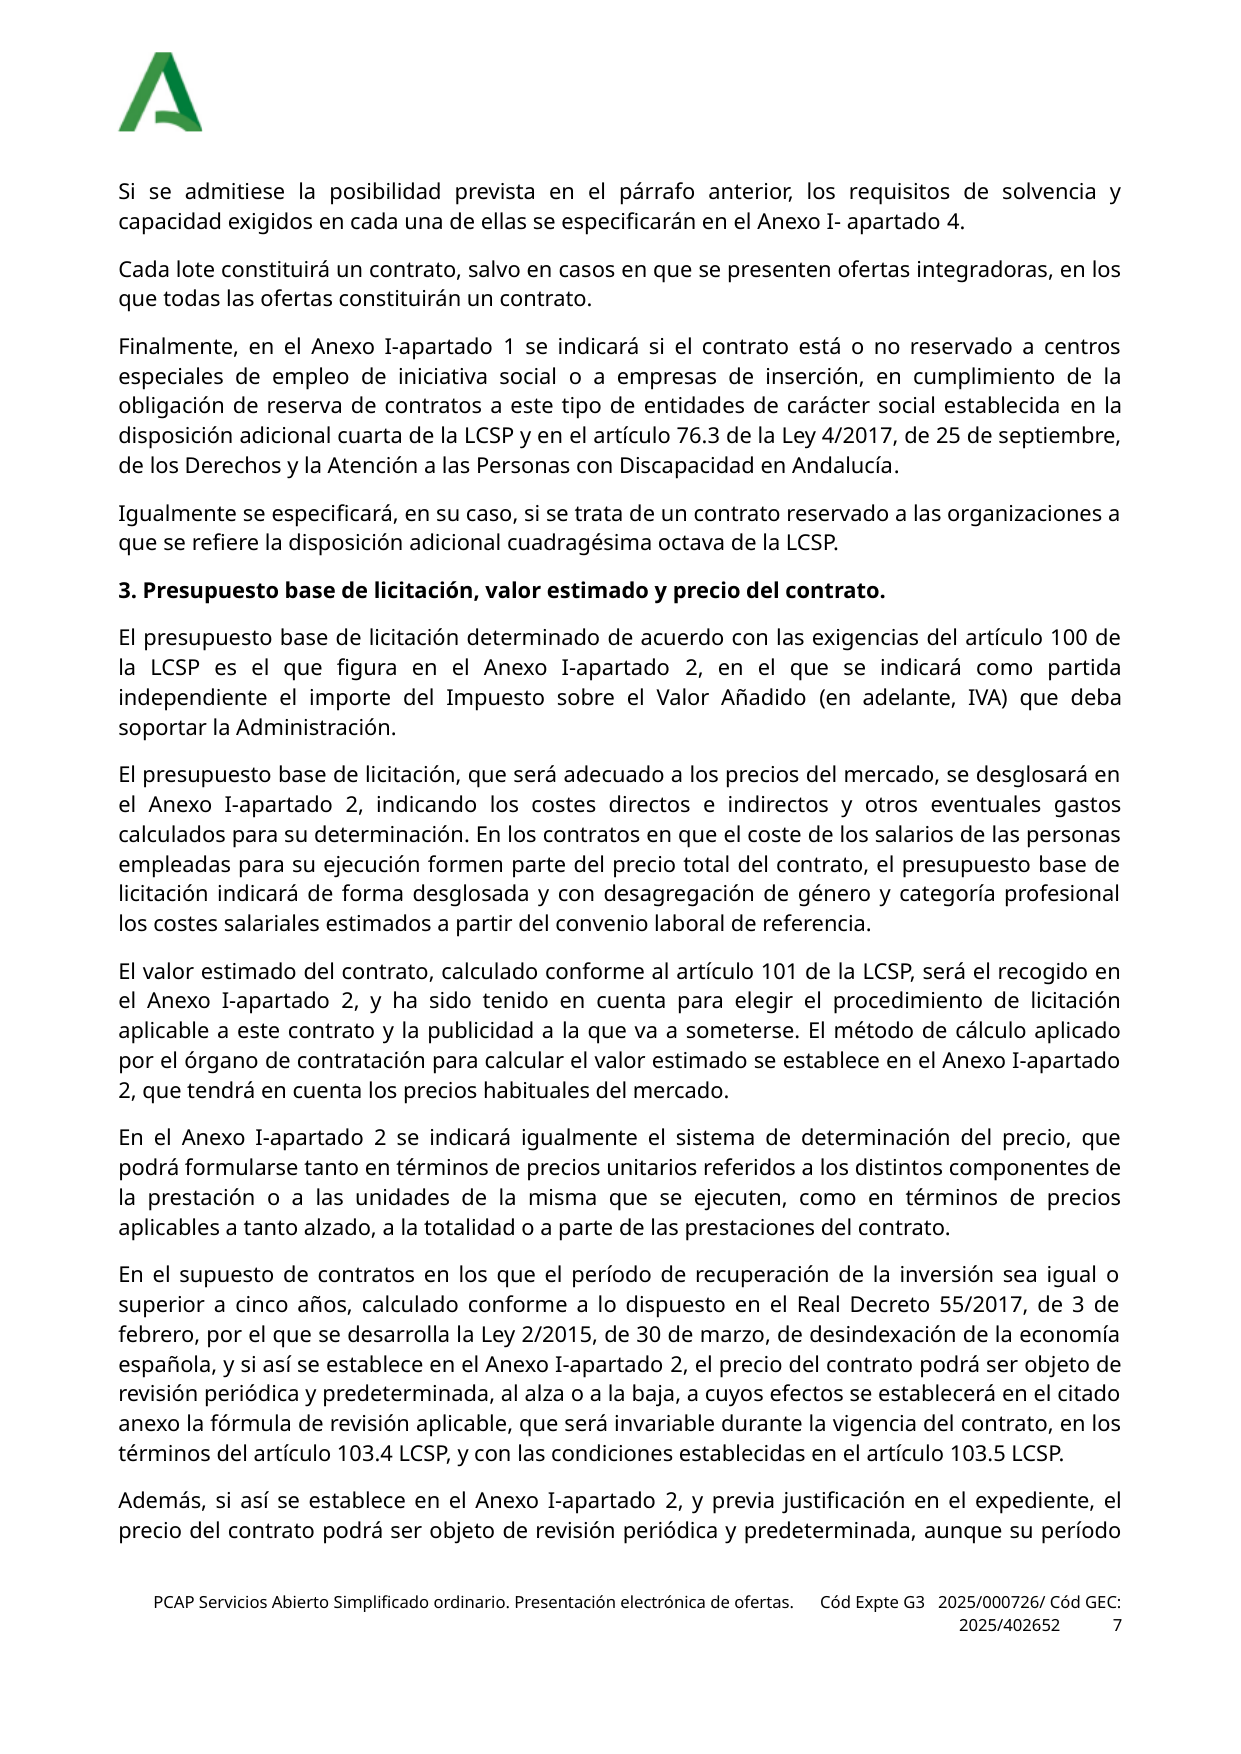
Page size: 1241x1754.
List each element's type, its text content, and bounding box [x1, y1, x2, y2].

text En el supuesto de contratos en los que el período de recuperación de la inversión sea igual o superior a cinco años, calculado conforme a lo dispuesto en el Real Decreto 55/2017, de 3 de febrero, por el que se desarrolla la Ley 2/2015, de 30 de marzo, de desindexación de la economía española, y si así se establece en el Anexo I-apartado 2, el precio del contrato podrá ser objeto de revisión periódica y predeterminada, al alza o a la baja, a cuyos efectos se establecerá en el citado anexo la fórmula de revisión aplicable, que será invariable durante la vigencia del contrato, en los términos del artículo 103.4 LCSP, y con las condiciones establecidas en el artículo 103.5 LCSP. [118, 1259, 1122, 1468]
text En el Anexo I-apartado 2 se indicará igualmente el sistema de determinación del precio, que podrá formularse tanto en términos de precios unitarios referidos a los distintos componentes de la prestación o a las unidades de la misma que se ejecuten, como en términos de precios aplicables a tanto alzado, a la totalidad o a parte de las prestaciones del contrato. [118, 1122, 1122, 1242]
subtitle 3. Presupuesto base de licitación, valor estimado y precio del contrato. [118, 575, 1122, 605]
text Además, si así se establece en el Anexo I-apartado 2, y previa justificación en el expediente, el precio del contrato podrá ser objeto de revisión periódica y predeterminada, aunque su período [118, 1486, 1122, 1545]
text El presupuesto base de licitación determinado de acuerdo con las exigencias del artículo 100 de la LCSP es el que figura en el Anexo I-apartado 2, en el que se indicará como partida independiente el importe del Impuesto sobre el Valor Añadido (en adelante, IVA) que deba soportar la Administración. [118, 622, 1122, 742]
text Cada lote constituirá un contrato, salvo en casos en que se presenten ofertas integradoras, en los que todas las ofertas constituirán un contrato. [118, 254, 1122, 313]
text Finalmente, en el Anexo I-apartado 1 se indicará si el contrato está o no reservado a centros especiales de empleo de iniciativa social o a empresas de inserción, en cumplimiento de la obligación de reserva de contratos a este tipo de entidades de carácter social establecida en la disposición adicional cuarta de la LCSP y en el artículo 76.3 de la Ley 4/2017, de 25 de septiembre, de los Derechos y la Atención a las Personas con Discapacidad en Andalucía. [118, 331, 1122, 480]
text El valor estimado del contrato, calculado conforme al artículo 101 de la LCSP, será el recogido en el Anexo I-apartado 2, y ha sido tenido en cuenta para elegir el procedimiento de licitación aplicable a este contrato y la publicidad a la que va a someterse. El método de cálculo aplicado por el órgano de contratación para calcular el valor estimado se establece en el Anexo I-apartado 2, que tendrá en cuenta los precios habituales del mercado. [118, 956, 1122, 1105]
text El presupuesto base de licitación, que será adecuado a los precios del mercado, se desglosará en el Anexo I-apartado 2, indicando los costes directos e indirectos y otros eventuales gastos calculados para su determinación. En los contratos en que el coste de los salarios de las personas empleadas para su ejecución formen parte del precio total del contrato, el presupuesto base de licitación indicará de forma desglosada y con desagregación de género y categoría profesional los costes salariales estimados a partir del convenio laboral de referencia. [118, 759, 1122, 938]
text Igualmente se especificará, en su caso, si se trata de un contrato reservado a las organizaciones a que se refiere la disposición adicional cuadragésima octava de la LCSP. [118, 498, 1122, 557]
picture [171, 9, 203, 151]
text Si se admitiese la posibilidad prevista en el párrafo anterior, los requisitos de solvencia y capacidad exigidos en cada una de ellas se especificarán en el Anexo I- apartado 4. [118, 176, 1122, 236]
